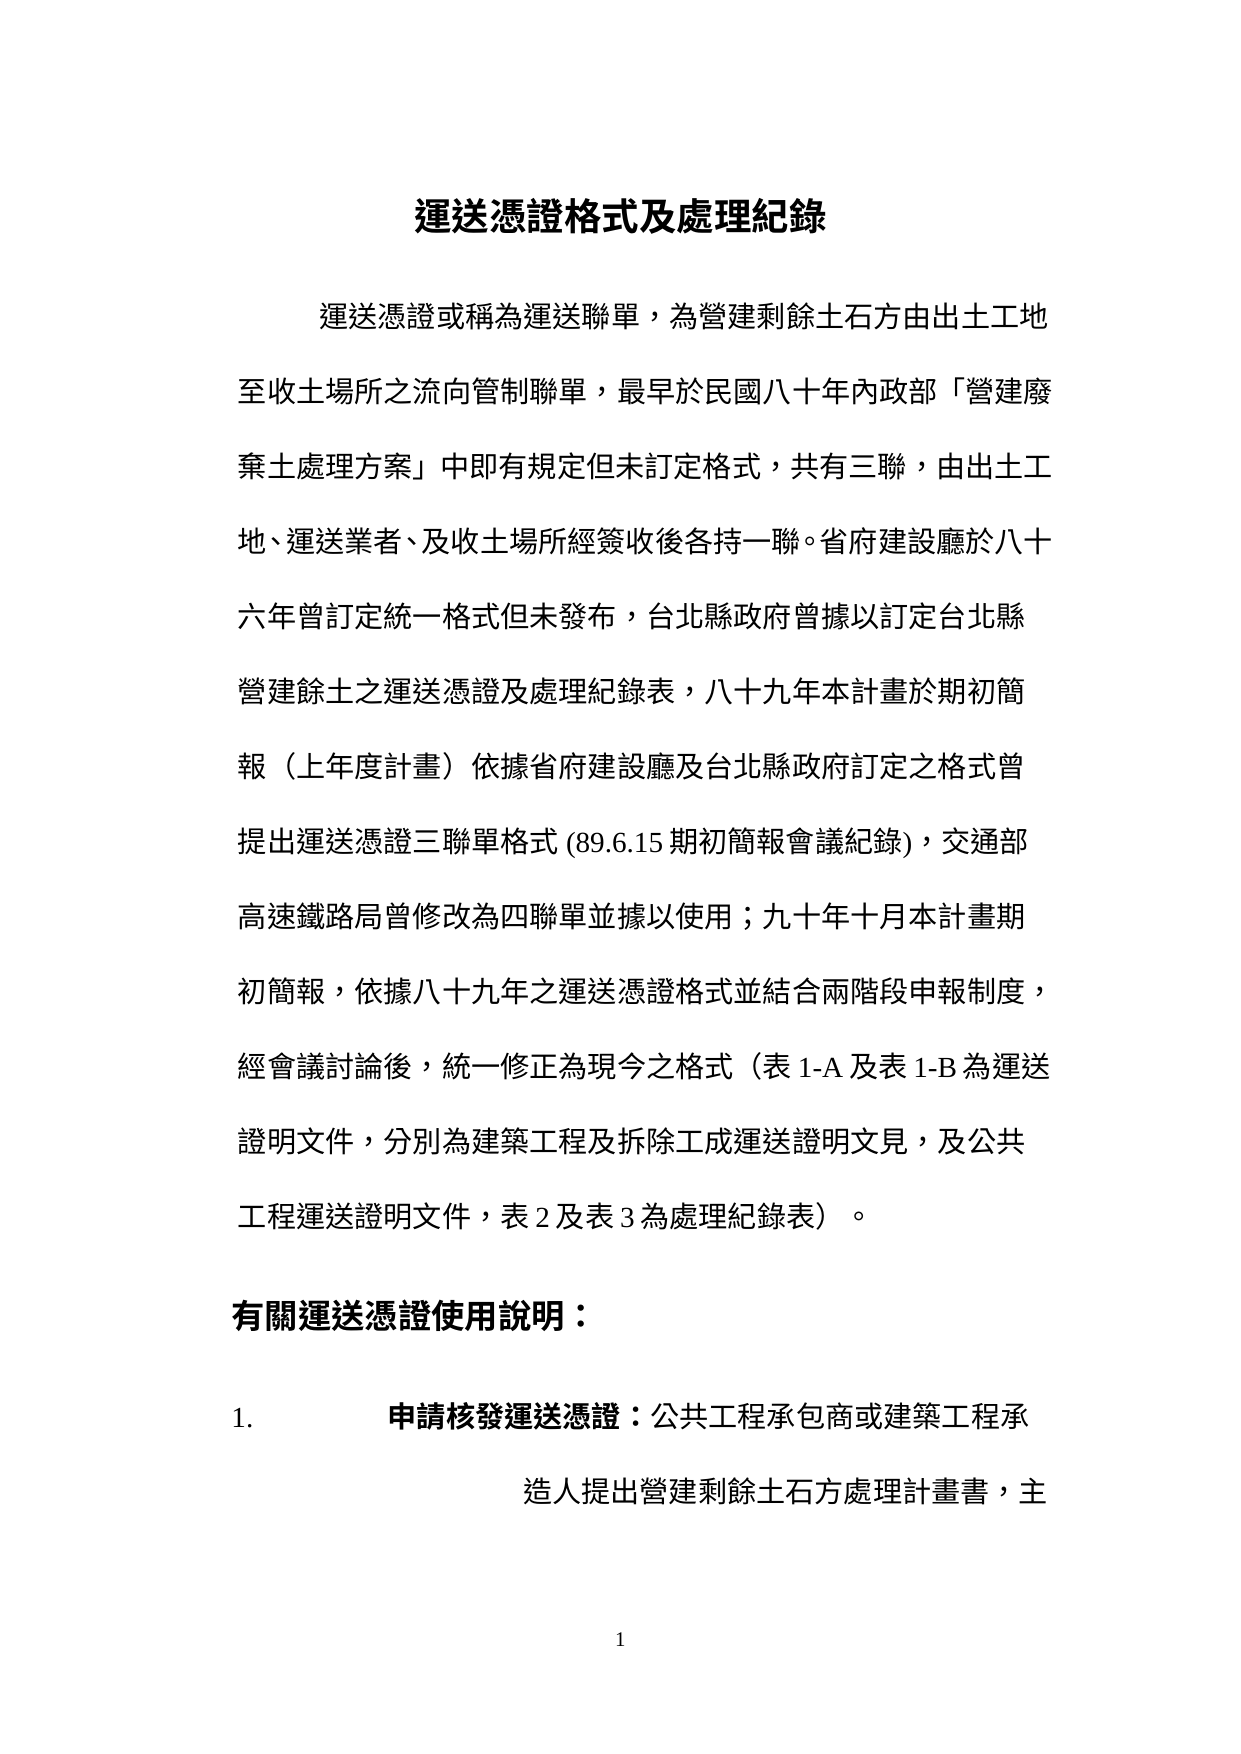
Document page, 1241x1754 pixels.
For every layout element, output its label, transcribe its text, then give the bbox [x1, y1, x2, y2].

list 申請核發運送憑證：公共工程承包商或建築工程承造人提出營建剩餘土石方處理計畫書，主管機關於計畫書審查核可後工程實際產生餘土前，核發運送證明文件及處理紀錄表，主管機關於編列文件序號後，得督促承包廠商依上開統一格式自行印製運送憑證。運送憑證內容於核發前，除了土質代碼、土方數量、車輛號碼及司機姓名之外，其餘資料應先填寫才予以核發。 [231, 1377, 1053, 1527]
text 運送憑證或稱為運送聯單，為營建剩餘土石方由出土工地至收土場所之流向管制聯單，最早於民國八十年內政部「營建廢棄土處理方案」中即有規定但未訂定格式，共有三聯，由出土工地、運送業者、及收土場所經簽收後各持一聯。省府建設廳於八十六年曾訂定統一格式但未發布，台北縣政府曾據以訂定台北縣營建餘土之運送憑證及處理紀錄表，八十九年本計畫於期初簡報（上年度計畫）依據省府建設廳及台北縣政府訂定之格式曾提出運送憑證三聯單格式 (89.6.15期初簡報會議紀錄)，交通部高速鐵路局曾修改為四聯單並據以使用；九十年十月本計畫期初簡報，依據八十九年之運送憑證格式並結合兩階段申報制度，經會議討論後，統一修正為現今之格式（表1-A及表1-B為運送證明文件，分別為建築工程及拆除工成運送證明文見，及公共工程運送證明文件，表2及表3為處理紀錄表）。 [238, 277, 1053, 1252]
text 有關運送憑證使用說明： [231, 1277, 1053, 1352]
subtitle 運送憑證格式及處理紀錄 [187, 177, 1053, 252]
